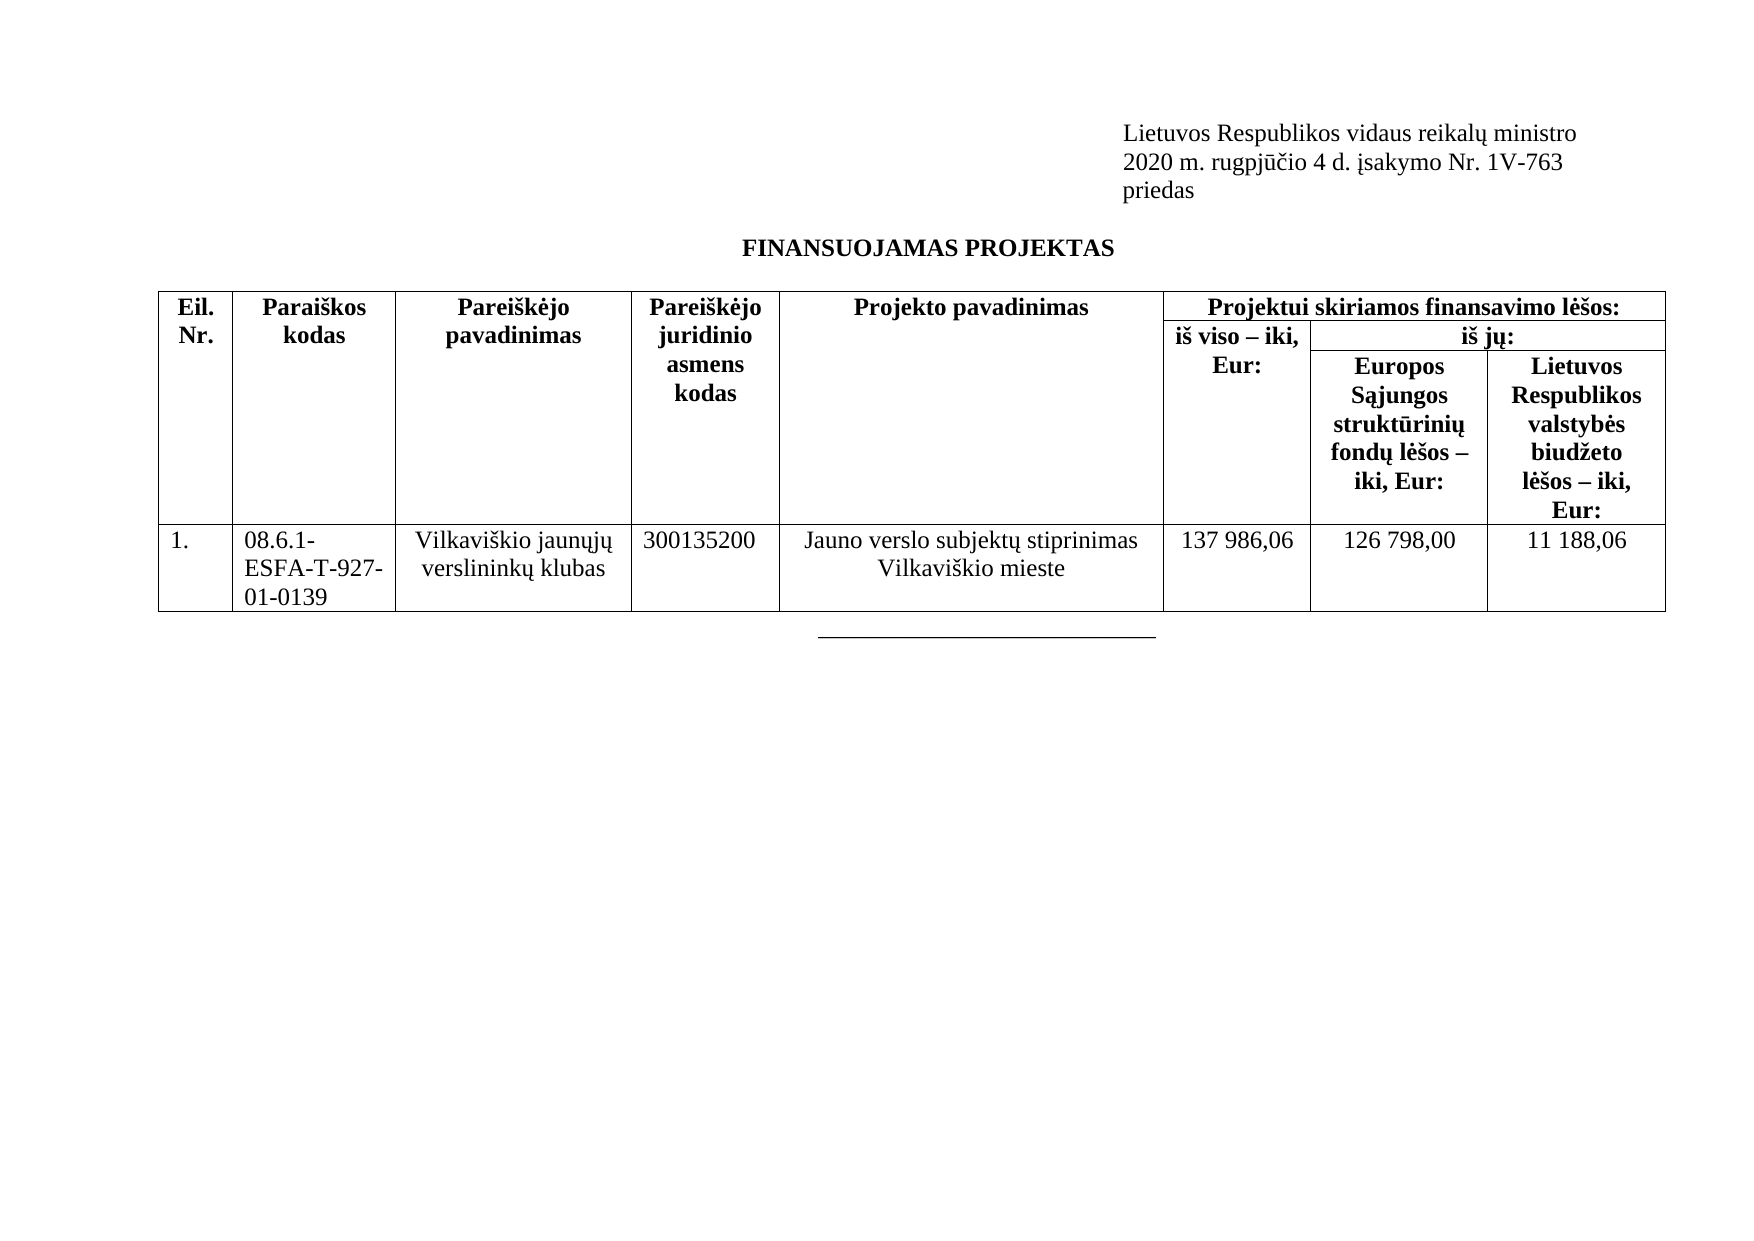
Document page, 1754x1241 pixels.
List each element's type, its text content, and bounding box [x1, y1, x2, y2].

table_cell Jauno verslo subjektų stiprinimas Vilkaviškio mieste [780, 525, 1163, 611]
table_cell 137 986,06 [1164, 525, 1310, 611]
table_header Paraiškos kodas [233, 292, 395, 524]
table_cell 08.6.1-ESFA-T-927-01-0139 [233, 525, 395, 611]
table_cell Europos Sąjungos struktūrinių fondų lėšos – iki, Eur: [1311, 351, 1487, 524]
table_cell iš jų: [1311, 321, 1665, 350]
text priedas [148, 176, 1683, 204]
table_cell iš viso – iki, Eur: [1164, 321, 1310, 524]
table_cell 1. [159, 525, 232, 611]
text Lietuvos Respublikos vidaus reikalų ministro [148, 118, 1683, 147]
text FINANSUOJAMAS PROJEKTAS [148, 233, 1683, 262]
text ___________________________ [818, 612, 1683, 641]
table_cell Vilkaviškio jaunųjų verslininkų klubas [396, 525, 631, 611]
table_header Eil. Nr. [159, 292, 232, 524]
table_header Projekto pavadinimas [780, 292, 1163, 524]
table_header Pareiškėjo pavadinimas [396, 292, 631, 524]
table_cell Lietuvos Respublikos valstybės biudžeto lėšos – iki, Eur: [1488, 351, 1665, 524]
text 2020 m. rugpjūčio 4 d. įsakymo Nr. 1V-763 [148, 147, 1683, 176]
table_header Projektui skiriamos finansavimo lėšos: [1164, 292, 1665, 320]
table_cell 300135200 [632, 525, 779, 611]
table_header Pareiškėjo juridinio asmens kodas [632, 292, 779, 524]
table_cell 11 188,06 [1488, 525, 1665, 611]
table_cell 126 798,00 [1311, 525, 1487, 611]
